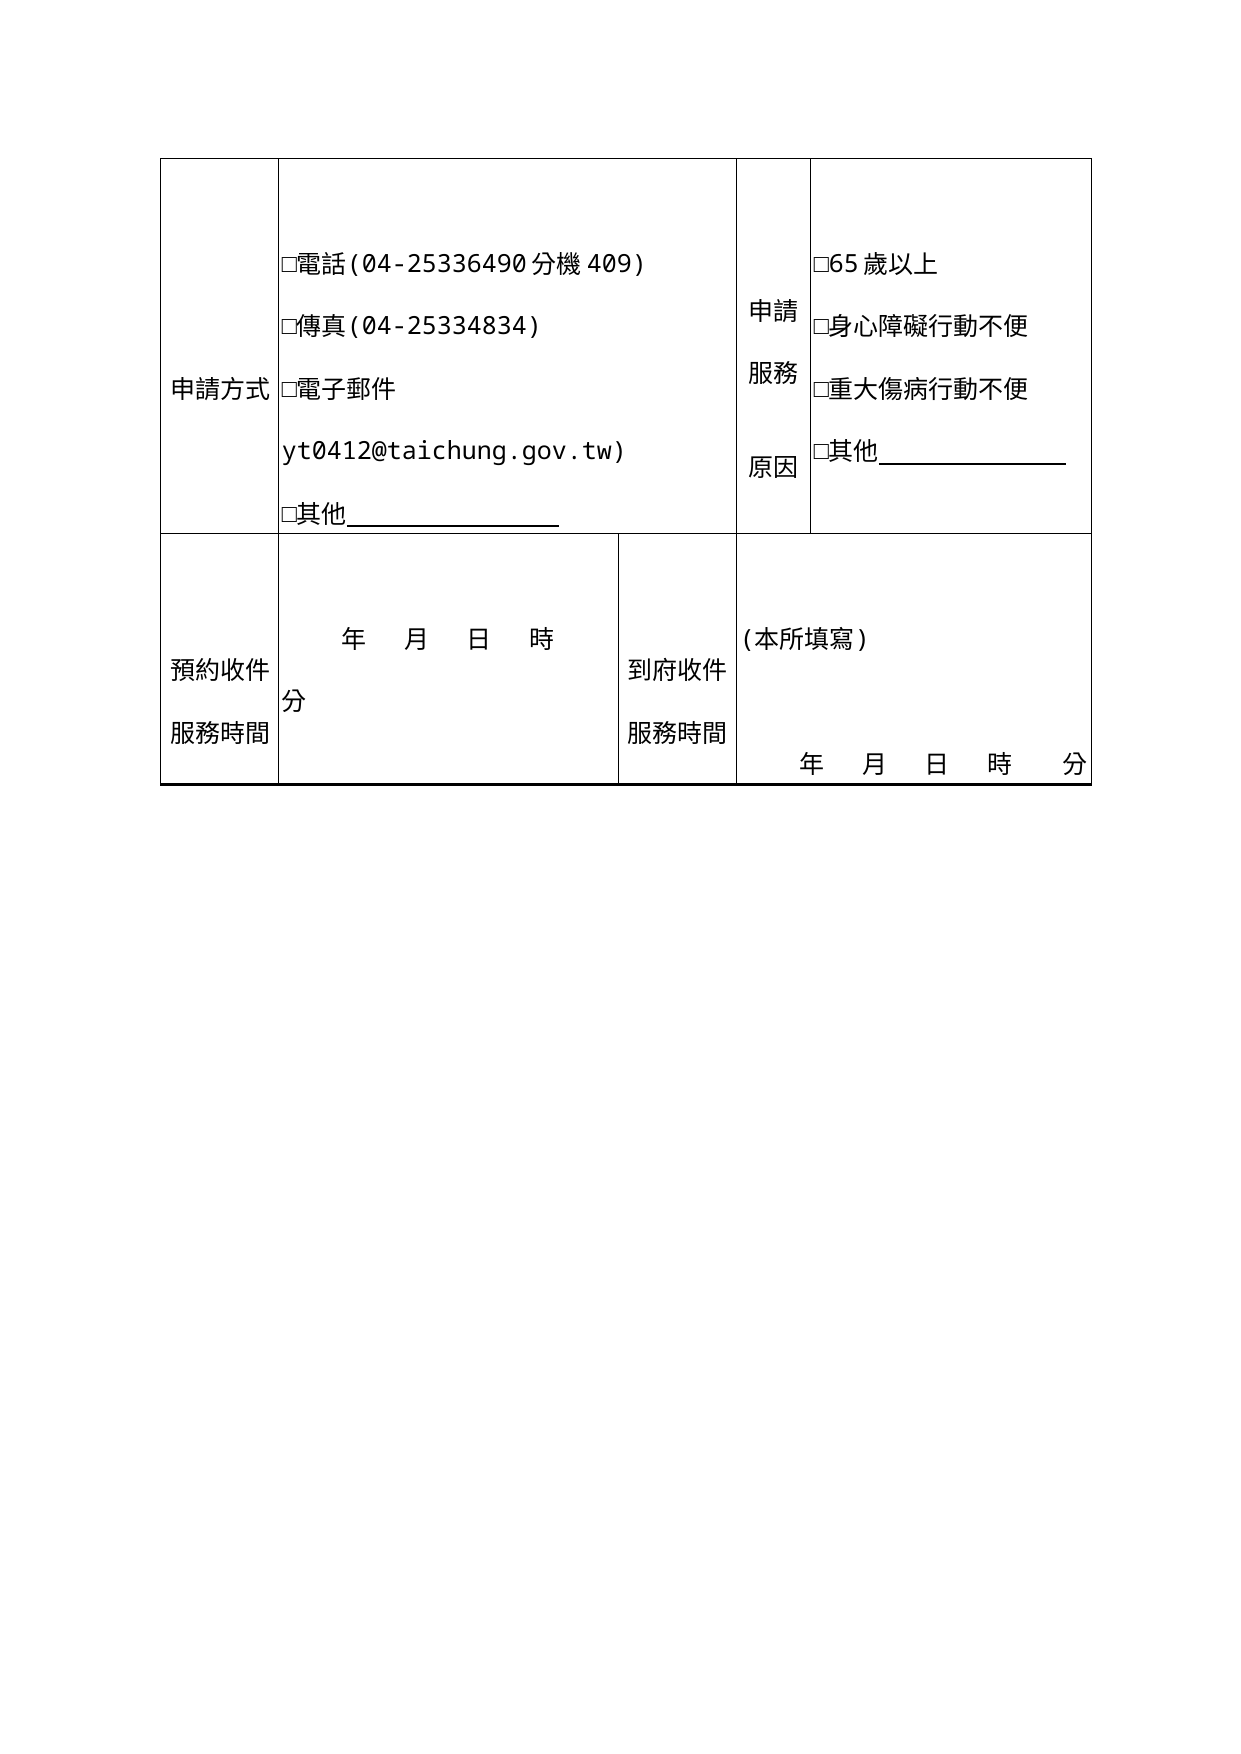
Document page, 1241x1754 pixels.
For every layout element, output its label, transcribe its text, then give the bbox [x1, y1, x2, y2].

table_cell 申請 服務 原因 [737, 159, 810, 533]
table_cell 到府收件服務時間 [619, 534, 736, 783]
table_cell 申請方式 [161, 159, 278, 533]
table_cell (本所填寫) 年 月 日 時 分 [737, 534, 1091, 783]
table_cell 預約收件服務時間 [161, 534, 278, 783]
table_cell □65歲以上 □身心障礙行動不便 □重大傷病行動不便 □其他 [811, 159, 1091, 533]
table_cell □電話(04-25336490分機409) □傳真(04-25334834) □電子郵件yt0412@taichung.gov.tw) □其他 [279, 159, 736, 533]
table_cell 年 月 日 時 分 [279, 534, 618, 783]
